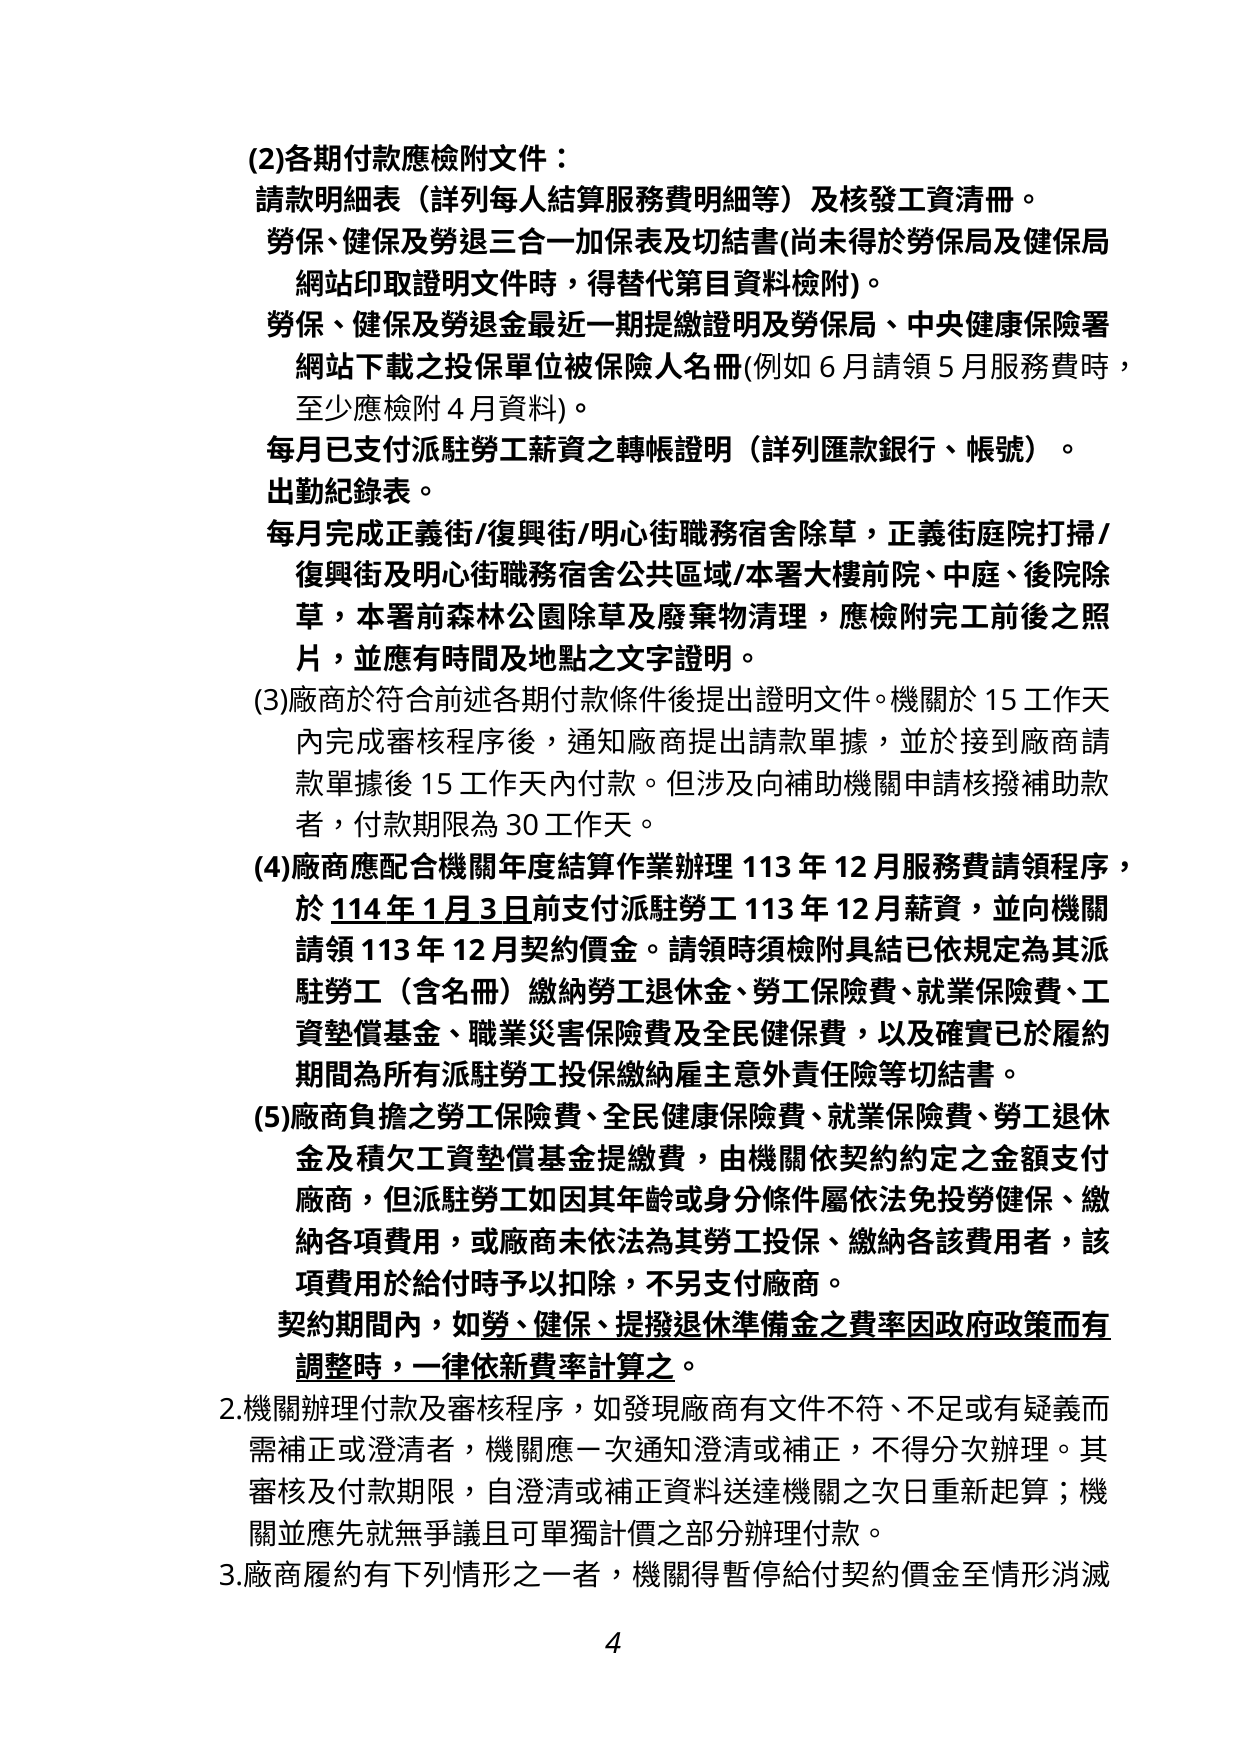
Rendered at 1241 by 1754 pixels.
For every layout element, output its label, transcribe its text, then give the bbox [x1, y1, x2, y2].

text (5)廠商負擔之勞工保險費、全民健康保險費、就業保險費、勞工退休金及積欠工資墊償基金提繳費，由機關依契約約定之金額支付廠商，但派駐勞工如因其年齡或身分條件屬依法免投勞健保、繳納各項費用，或廠商未依法為其勞工投保、繳納各該費用者，該項費用於給付時予以扣除，不另支付廠商。 [254, 1094, 1110, 1302]
text 出勤紀錄表。 [266, 469, 1110, 511]
text 勞保、健保及勞退金最近一期提繳證明及勞保局、中央健康保險署網站下載之投保單位被保險人名冊(例如6月請領5月服務費時，至少應檢附4月資料)。 [266, 302, 1110, 427]
text (4)廠商應配合機關年度結算作業辦理113年12月服務費請領程序，於114年1月3日前支付派駐勞工113年12月薪資，並向機關請領113年12月契約價金。請領時須檢附具結已依規定為其派駐勞工（含名冊）繳納勞工退休金、勞工保險費、就業保險費、工資墊償基金、職業災害保險費及全民健保費，以及確實已於履約期間為所有派駐勞工投保繳納雇主意外責任險等切結書。 [254, 844, 1110, 1094]
text (2)各期付款應檢附文件： [248, 136, 1110, 177]
text 3.廠商履約有下列情形之一者，機關得暫停給付契約價金至情形消滅 [218, 1552, 1110, 1594]
text 請款明細表（詳列每人結算服務費明細等）及核發工資清冊。 [248, 177, 1110, 219]
text 每月已支付派駐勞工薪資之轉帳證明（詳列匯款銀行、帳號）。 [266, 427, 1110, 469]
text 每月完成正義街/復興街/明心街職務宿舍除草，正義街庭院打掃/復興街及明心街職務宿舍公共區域/本署大樓前院、中庭、後院除草，本署前森林公園除草及廢棄物清理，應檢附完工前後之照片，並應有時間及地點之文字證明。 [266, 511, 1110, 677]
text 勞保、健保及勞退三合一加保表及切結書(尚未得於勞保局及健保局網站印取證明文件時，得替代第目資料檢附)。 [266, 219, 1110, 302]
text 2.機關辦理付款及審核程序，如發現廠商有文件不符、不足或有疑義而需補正或澄清者，機關應ㄧ次通知澄清或補正，不得分次辦理。其審核及付款期限，自澄清或補正資料送達機關之次日重新起算；機關並應先就無爭議且可單獨計價之部分辦理付款。 [218, 1386, 1110, 1552]
text 契約期間內，如勞、健保、提撥退休準備金之費率因政府政策而有調整時，一律依新費率計算之。 [254, 1302, 1110, 1386]
text (3)廠商於符合前述各期付款條件後提出證明文件。機關於15工作天內完成審核程序後，通知廠商提出請款單據，並於接到廠商請款單據後15工作天內付款。但涉及向補助機關申請核撥補助款者，付款期限為30工作天。 [254, 677, 1110, 844]
